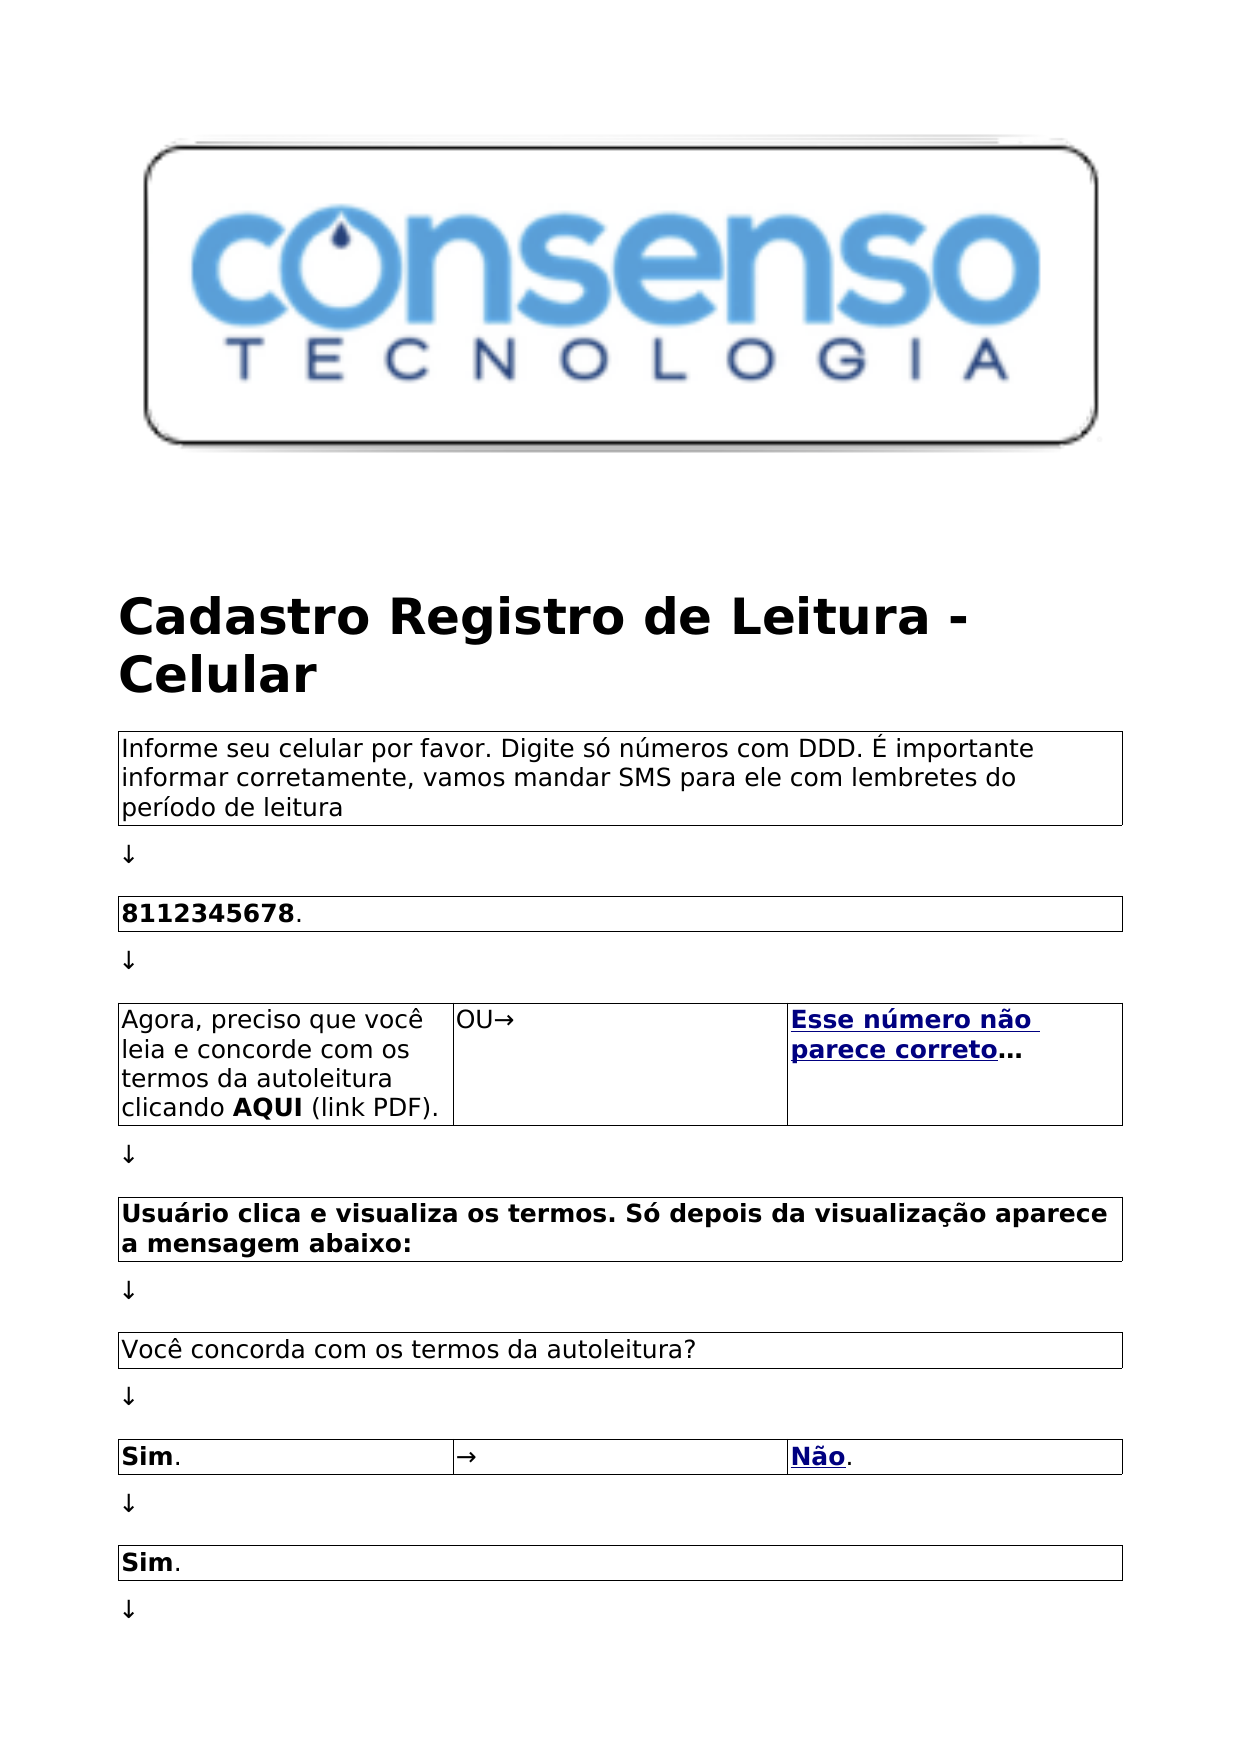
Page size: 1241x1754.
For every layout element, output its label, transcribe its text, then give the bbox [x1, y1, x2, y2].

picture [118, 130, 1123, 480]
text ↓ [118, 1140, 1122, 1169]
text ↓ [118, 1595, 1122, 1624]
text ↓ [118, 1382, 1122, 1411]
table_header → [454, 1440, 787, 1474]
table_header OU→ [454, 1004, 787, 1125]
table_header Sim. [119, 1440, 453, 1474]
table_header Usuário clica e visualiza os termos. Só depois da visualização aparece a mensagem abaixo: [119, 1198, 1122, 1261]
table_header Não. [788, 1440, 1122, 1474]
text ↓ [118, 946, 1122, 975]
text ↓ [118, 1489, 1122, 1518]
subtitle Cadastro Registro de Leitura - Celular [118, 588, 1122, 704]
table_header Você concorda com os termos da autoleitura? [119, 1333, 1122, 1367]
table_header Agora, preciso que você leia e concorde com os termos da autoleitura clicando AQUI (link PDF). [119, 1004, 453, 1125]
text ↓ [118, 840, 1122, 869]
text ↓ [118, 1276, 1122, 1305]
table_header Informe seu celular por favor. Digite só números com DDD. É importante informar corretamente, vamos mandar SMS para ele com lembretes do período de leitura [119, 732, 1122, 825]
table_header Sim. [119, 1546, 1122, 1580]
table_header Esse número não parece correto… [788, 1004, 1122, 1125]
table_header 8112345678. [119, 897, 1122, 931]
